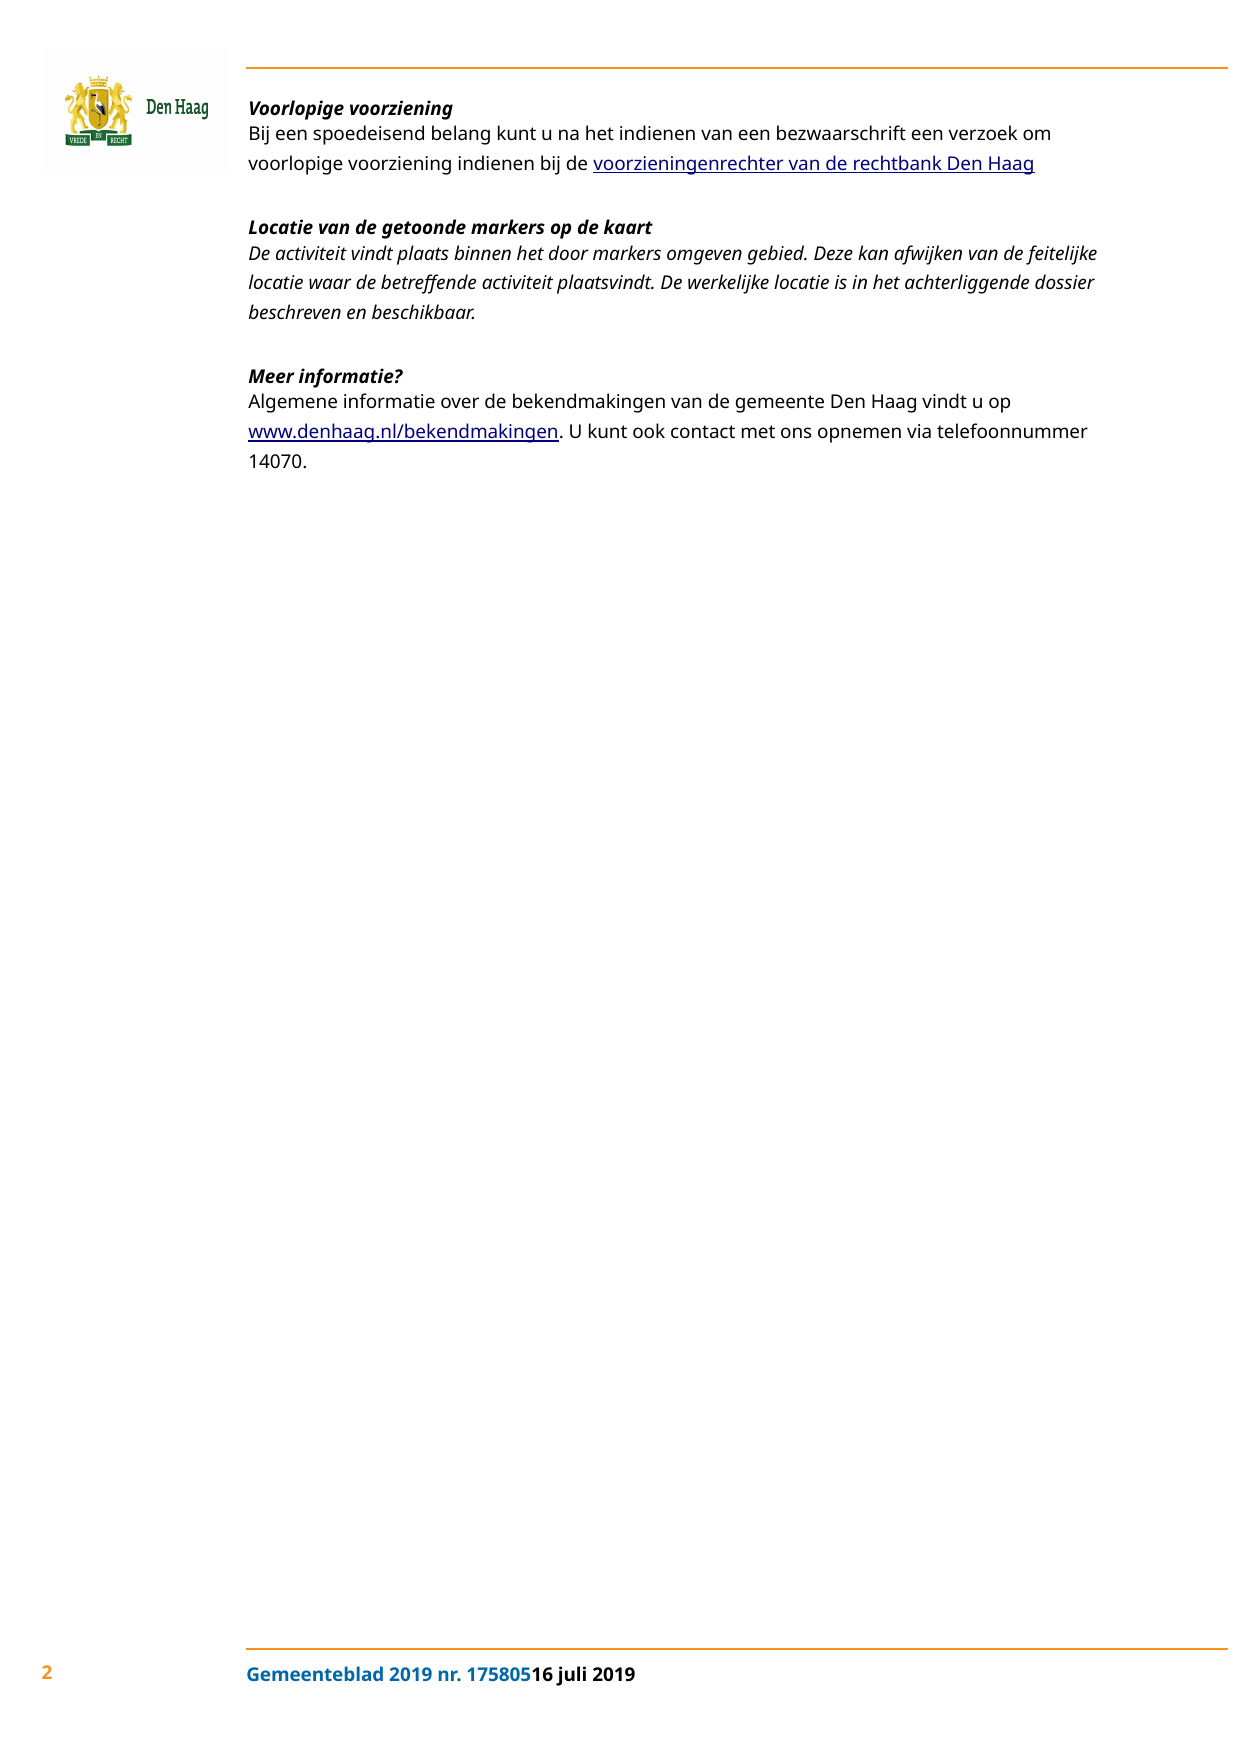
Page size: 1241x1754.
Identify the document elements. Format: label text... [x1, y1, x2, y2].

text Algemene informatie over de bekendmakingen van de gemeente Den Haag vindt u op www.denhaag.nl/bekendmakingen. U kunt ook contact met ons opnemen via telefoonnummer 14070. [248, 389, 1152, 473]
text Bij een spoedeisend belang kunt u na het indienen van een bezwaarschrift een verzoek om voorlopige voorziening indienen bij de voorzieningenrechter van de rechtbank Den Haag [248, 121, 1152, 176]
text Locatie van de getoonde markers op de kaart [248, 214, 1152, 240]
text Voorlopige voorziening [248, 95, 1152, 121]
picture [41, 47, 231, 172]
text De activiteit vindt plaats binnen het door markers omgeven gebied. Deze kan afwijken van de feitelijke locatie waar de betreffende activiteit plaatsvindt. De werkelijke locatie is in het achterliggende dossier beschreven en beschikbaar. [248, 240, 1152, 325]
text Meer informatie? [248, 363, 1152, 389]
